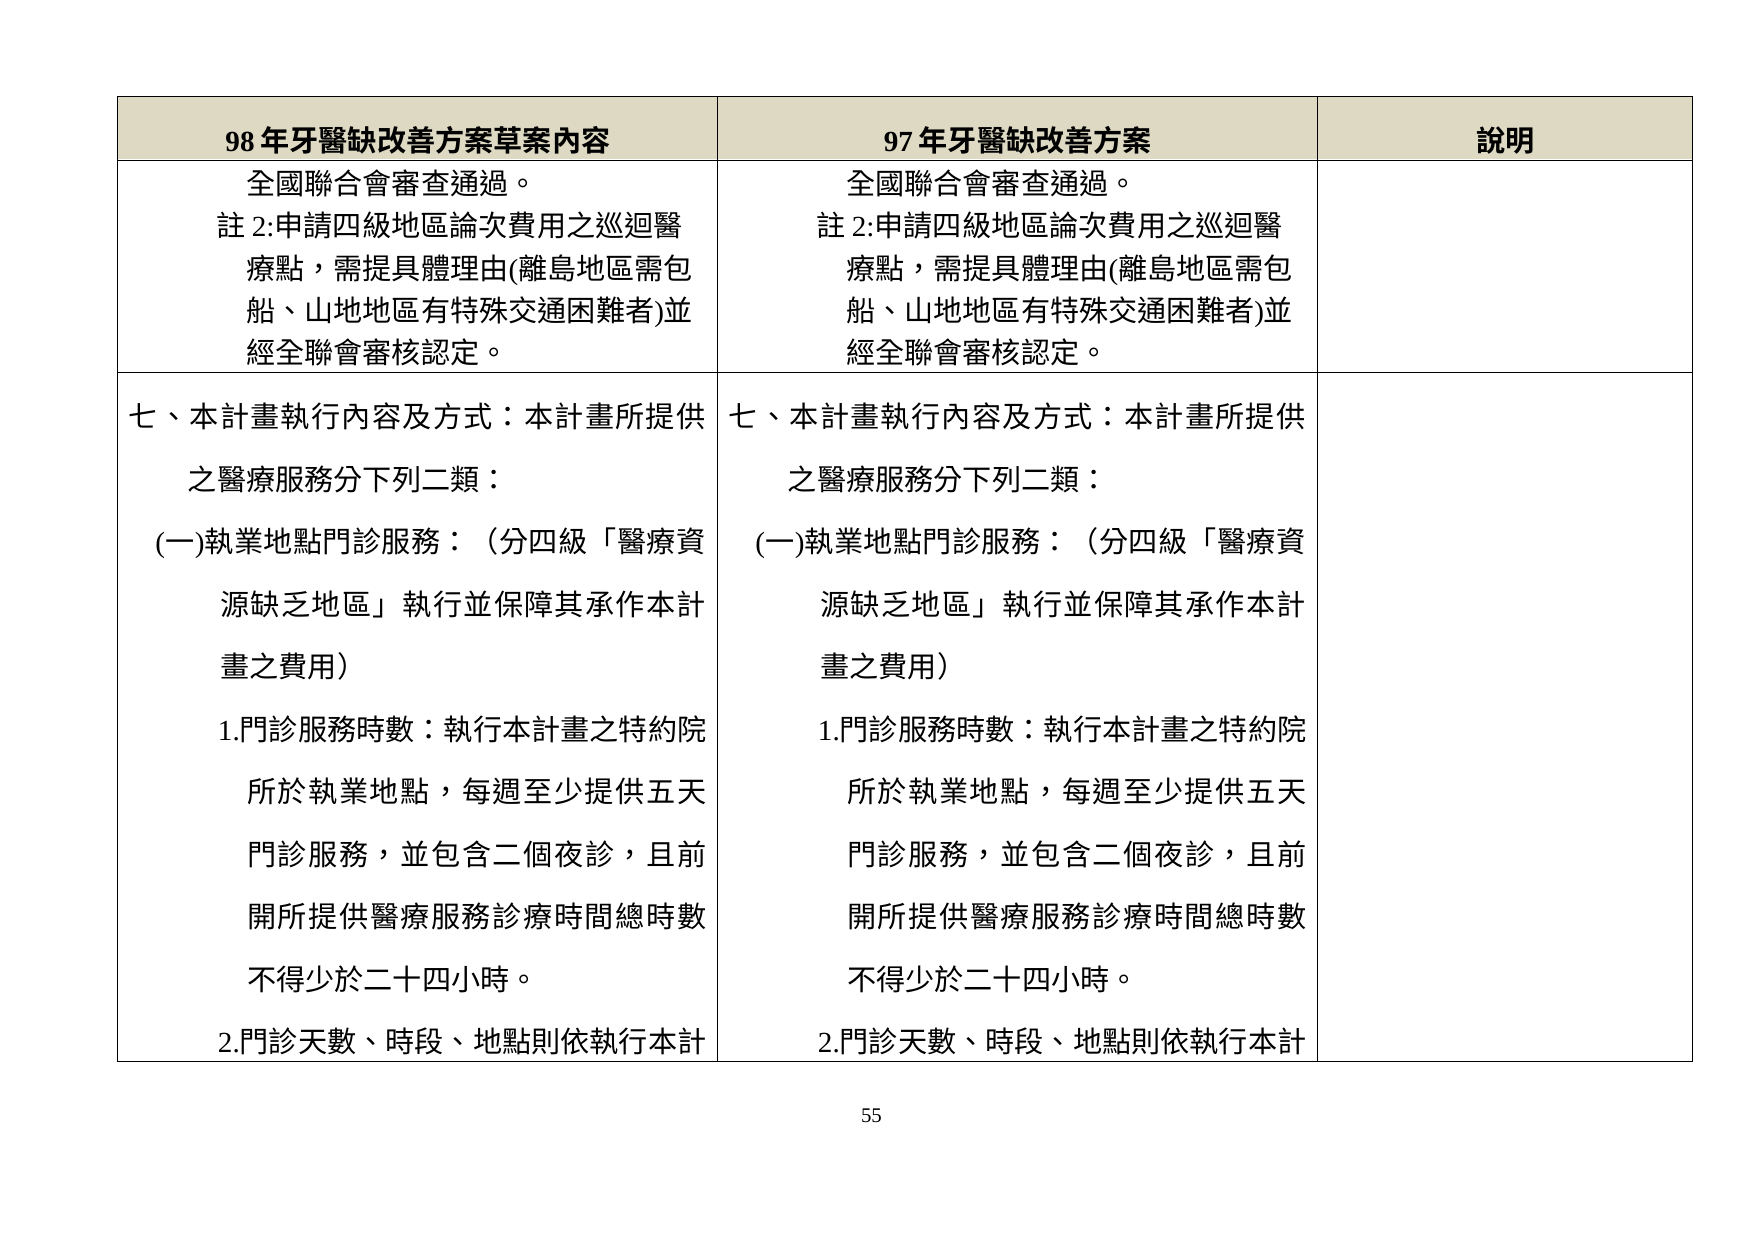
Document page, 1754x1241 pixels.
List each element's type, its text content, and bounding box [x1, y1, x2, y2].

table_header 97年牙醫缺改善方案 [718, 97, 1317, 159]
table_cell 七、本計畫執行內容及方式：本計畫所提供之醫療服務分下列二類： (一)執業地點門診服務：（分四級「醫療資源缺乏地區」執行並保障其承作本計畫之費用） 1.門診服務時數：執行本計畫之特約院所於執業地點，每週至少提供五天門診服務，並包含二個夜診，且前開所提供醫療服務診療時間總時數不得少於二十四小時。 2.門診天數、時段、地點則依執行本計 [718, 373, 1317, 1061]
table_cell [1318, 161, 1692, 372]
table_cell 七、本計畫執行內容及方式：本計畫所提供之醫療服務分下列二類： (一)執業地點門診服務：（分四級「醫療資源缺乏地區」執行並保障其承作本計畫之費用） 1.門診服務時數：執行本計畫之特約院所於執業地點，每週至少提供五天門診服務，並包含二個夜診，且前開所提供醫療服務診療時間總時數不得少於二十四小時。 2.門診天數、時段、地點則依執行本計 [118, 373, 717, 1061]
table_cell 全國聯合會審查通過。 註2:申請四級地區論次費用之巡迴醫療點，需提具體理由(離島地區需包船、山地地區有特殊交通困難者)並經全聯會審核認定。 [718, 161, 1317, 372]
table_header 98年牙醫缺改善方案草案內容 [118, 97, 717, 159]
table_cell [1318, 373, 1692, 1061]
table_header 說明 [1318, 97, 1692, 159]
table_cell 全國聯合會審查通過。 註2:申請四級地區論次費用之巡迴醫療點，需提具體理由(離島地區需包船、山地地區有特殊交通困難者)並經全聯會審核認定。 [118, 161, 717, 372]
